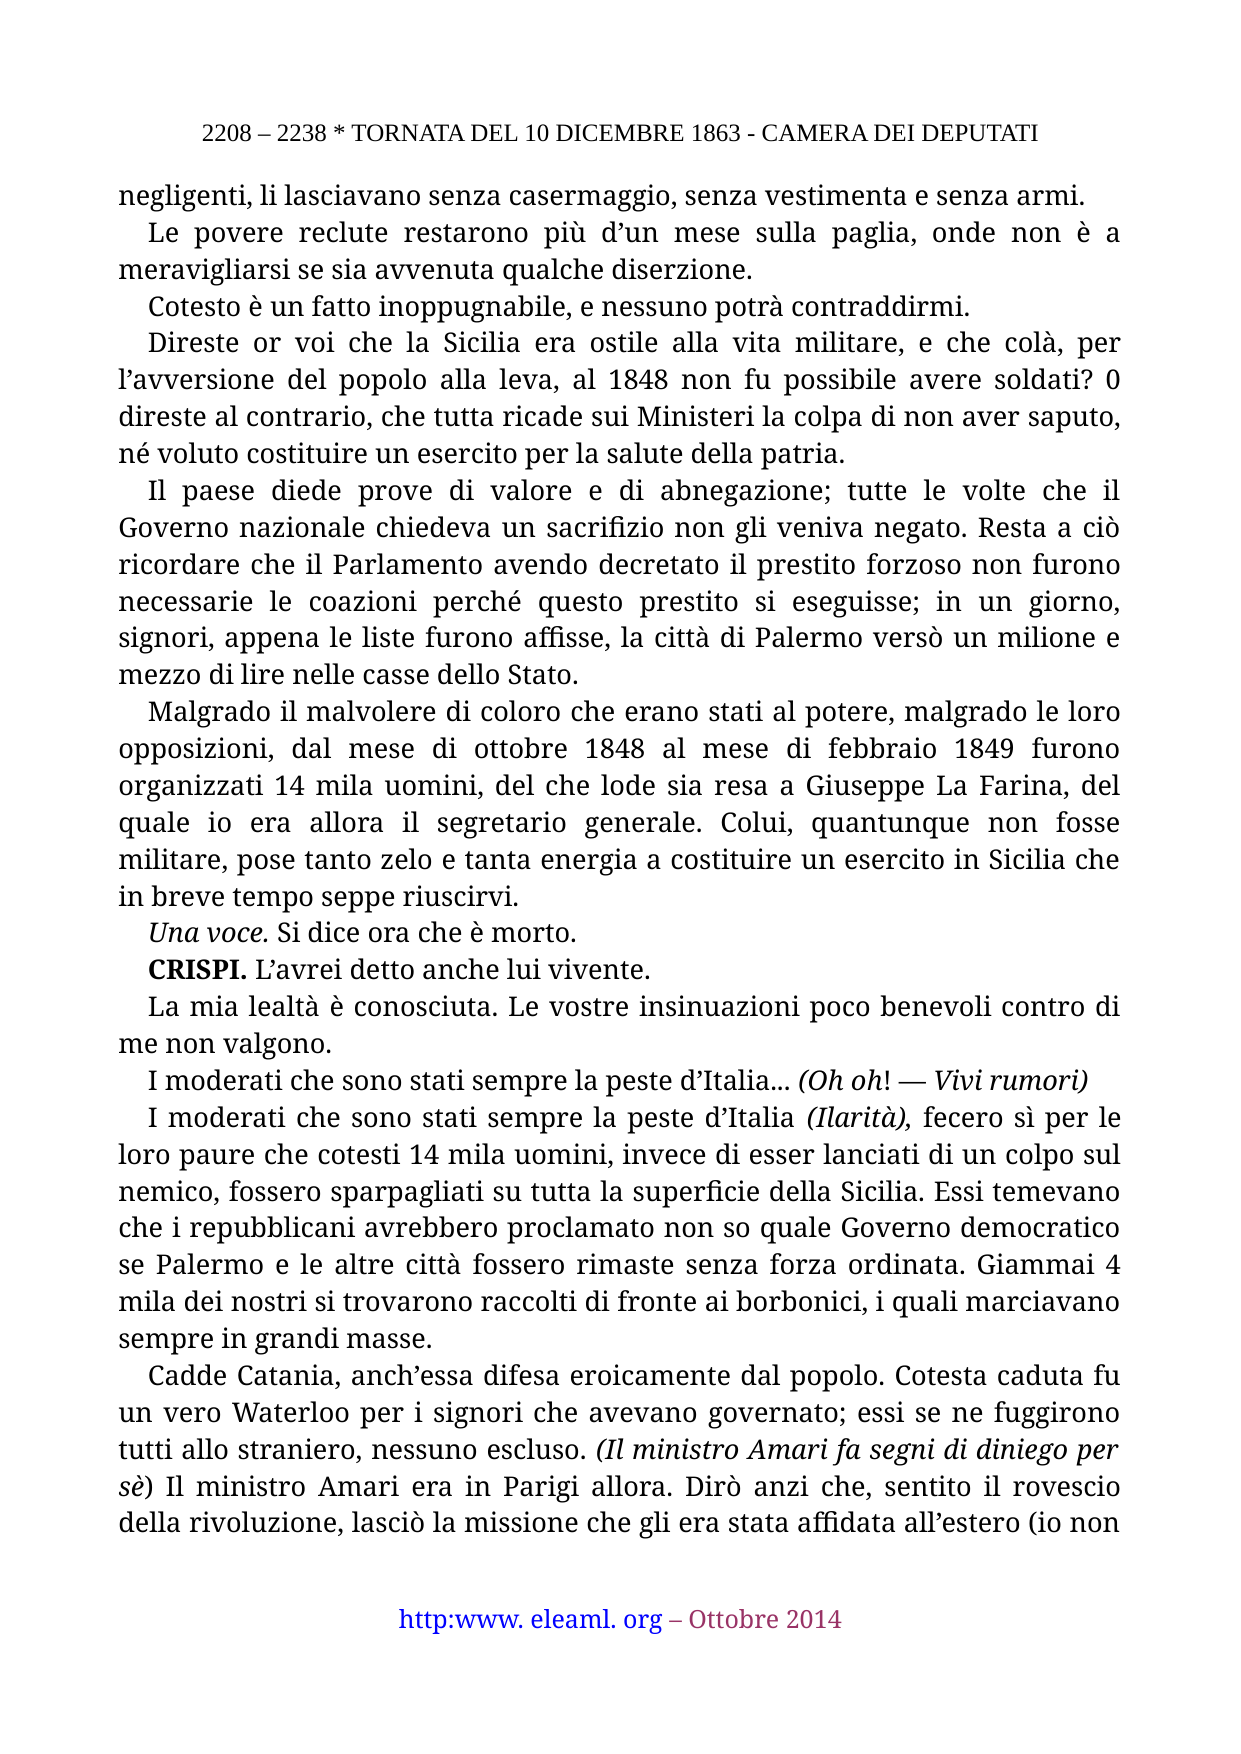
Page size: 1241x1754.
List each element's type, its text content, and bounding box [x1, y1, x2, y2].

text negligenti, li lasciavano senza casermaggio, senza vestimenta e senza armi. [118, 176, 1122, 213]
text Cotesto è un fatto inoppugnabile, e nessuno potrà contraddirmi. [118, 287, 1122, 324]
text Il paese diede prove di valore e di abnegazione; tutte le volte che il Governo nazionale chiedeva un sacrifizio non gli veniva negato. Resta a ciò ricordare che il Parlamento avendo decretato il prestito forzoso non furono necessarie le coazioni perché questo prestito si eseguisse; in un giorno, signori, appena le liste furono affisse, la città di Palermo versò un milione e mezzo di lire nelle casse dello Stato. [118, 471, 1122, 693]
text Direste or voi che la Sicilia era ostile alla vita militare, e che colà, per l’avversione del popolo alla leva, al 1848 non fu possibile avere soldati? 0 direste al contrario, che tutta ricade sui Ministeri la colpa di non aver saputo, né voluto costituire un esercito per la salute della patria. [118, 324, 1122, 471]
text I moderati che sono stati sempre la peste d’Italia (Ilarità), fecero sì per le loro paure che cotesti 14 mila uomini, invece di esser lanciati di un colpo sul nemico, fossero sparpagliati su tutta la superficie della Sicilia. Essi temevano che i repubblicani avrebbero proclamato non so quale Governo democratico se Palermo e le altre città fossero rimaste senza forza ordinata. Giammai 4 mila dei nostri si trovarono raccolti di fronte ai borbonici, i quali marciavano sempre in grandi masse. [118, 1098, 1122, 1356]
text Malgrado il malvolere di coloro che erano stati al potere, malgrado le loro opposizioni, dal mese di ottobre 1848 al mese di febbraio 1849 furono organizzati 14 mila uomini, del che lode sia resa a Giuseppe La Farina, del quale io era allora il segretario generale. Colui, quantunque non fosse militare, pose tanto zelo e tanta energia a costituire un esercito in Sicilia che in breve tempo seppe riuscirvi. [118, 693, 1122, 914]
text La mia lealtà è conosciuta. Le vostre insinuazioni poco benevoli contro di me non valgono. [118, 988, 1122, 1061]
text Cadde Catania, anch’essa difesa eroicamente dal popolo. Cotesta caduta fu un vero Waterloo per i signori che avevano governato; essi se ne fuggirono tutti allo straniero, nessuno escluso. (Il ministro Amari fa segni di diniego per sè) Il ministro Amari era in Parigi allora. Dirò anzi che, sentito il rovescio della rivoluzione, lasciò la missione che gli era stata affidata all’estero (io non [118, 1356, 1122, 1541]
text CRISPI. L’avrei detto anche lui vivente. [118, 951, 1122, 988]
text Le povere reclute restarono più d’un mese sulla paglia, onde non è a meravigliarsi se sia avvenuta qualche diserzione. [118, 213, 1122, 287]
text Una voce. Si dice ora che è morto. [118, 914, 1122, 951]
text I moderati che sono stati sempre la peste d’Italia... (Oh oh! — Vivi rumori) [118, 1061, 1122, 1098]
